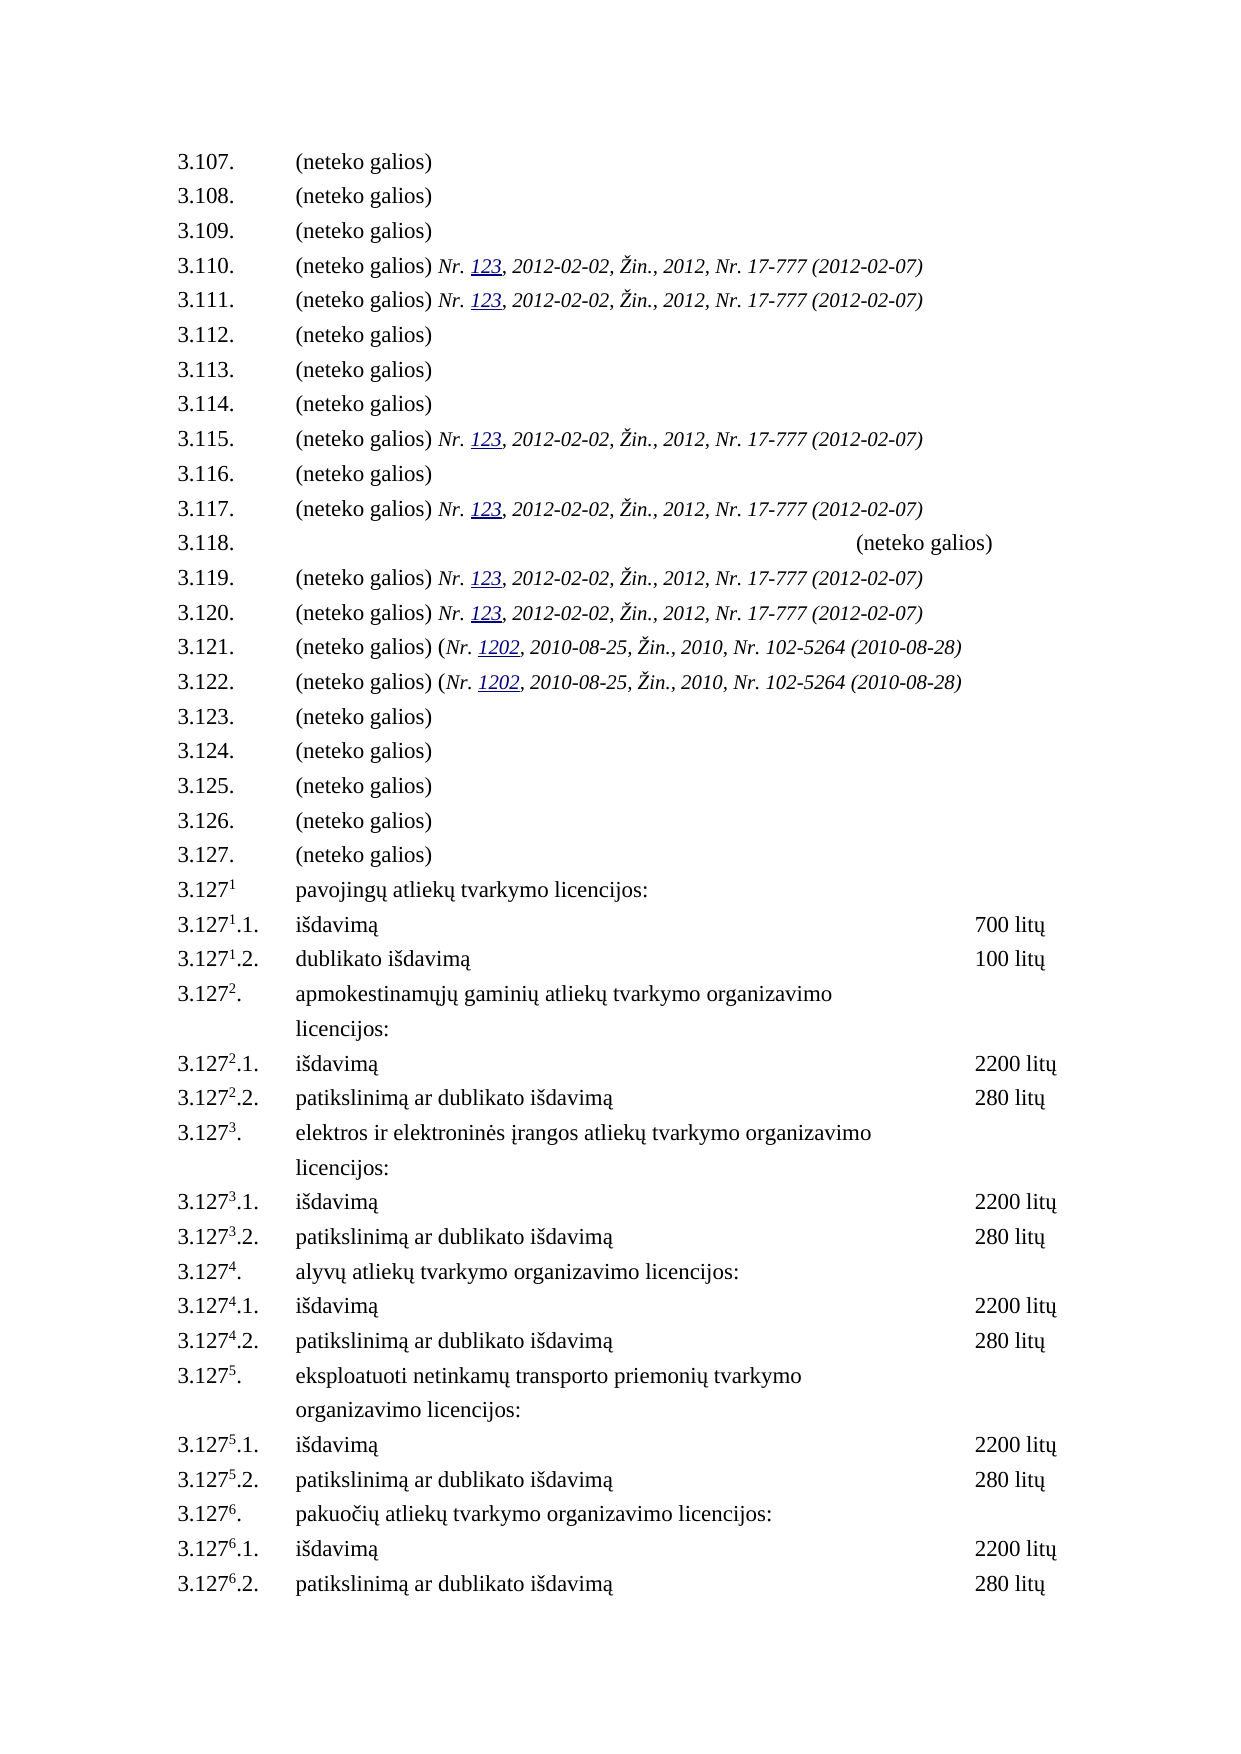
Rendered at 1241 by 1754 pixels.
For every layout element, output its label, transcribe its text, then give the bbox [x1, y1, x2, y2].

text 3.127. (neteko galios) [177, 841, 1122, 868]
text 3.117. (neteko galios) Nr. 123, 2012-02-02, Žin., 2012, Nr. 17-777 (2012-02-07) [177, 494, 1122, 521]
text 3.1275.2. patikslinimą ar dublikato išdavimą 280 litų [177, 1466, 1122, 1492]
text 3.108. (neteko galios) [177, 182, 1122, 209]
text 3.123. (neteko galios) [177, 703, 1122, 729]
list (neteko galios) [177, 529, 1122, 556]
text 3.1271.1. išdavimą 700 litų [177, 911, 1122, 937]
text 3.112. (neteko galios) [177, 321, 1122, 347]
text 3.120. (neteko galios) Nr. 123, 2012-02-02, Žin., 2012, Nr. 17-777 (2012-02-07) [177, 599, 930, 625]
text 3.125. (neteko galios) [177, 772, 1122, 798]
text 3.111. (neteko galios) Nr. 123, 2012-02-02, Žin., 2012, Nr. 17-777 (2012-02-07) [177, 286, 930, 313]
text 3.1276. pakuočių atliekų tvarkymo organizavimo licencijos: [177, 1501, 1122, 1527]
text 3.1276.1. išdavimą 2200 litų [177, 1535, 1122, 1562]
text 3.109. (neteko galios) [177, 217, 1122, 243]
text 3.121. (neteko galios) (Nr. 1202, 2010-08-25, Žin., 2010, Nr. 102-5264 (2010-08-28) [177, 633, 1122, 660]
text 3.115. (neteko galios) Nr. 123, 2012-02-02, Žin., 2012, Nr. 17-777 (2012-02-07) [177, 425, 1122, 452]
text 3.122. (neteko galios) (Nr. 1202, 2010-08-25, Žin., 2010, Nr. 102-5264 (2010-08-28) [177, 668, 1122, 694]
text 3.1271.2. dublikato išdavimą 100 litų [177, 946, 1122, 972]
text 3.126. (neteko galios) [177, 807, 1122, 833]
text 3.1273. elektros ir elektroninės įrangos atliekų tvarkymo organizavimo [177, 1119, 1122, 1145]
text 3.124. (neteko galios) [177, 737, 1122, 764]
text 3.1274.1. išdavimą 2200 litų [177, 1292, 1122, 1319]
text 3.110. (neteko galios) Nr. 123, 2012-02-02, Žin., 2012, Nr. 17-777 (2012-02-07) [177, 252, 930, 278]
text 3.1273.1. išdavimą 2200 litų [177, 1188, 1122, 1215]
text 3.114. (neteko galios) [177, 391, 1122, 417]
text 3.1276.2. patikslinimą ar dublikato išdavimą 280 litų [177, 1570, 1122, 1596]
text 3.1272.2. patikslinimą ar dublikato išdavimą 280 litų [177, 1084, 1122, 1111]
text 3.107. (neteko galios) [177, 148, 1122, 174]
text 3.1272. apmokestinamųjų gaminių atliekų tvarkymo organizavimo [177, 980, 1122, 1007]
text 3.113. (neteko galios) [177, 356, 1122, 382]
text 3.1275.1. išdavimą 2200 litų [177, 1431, 1122, 1457]
text 3.1273.2. patikslinimą ar dublikato išdavimą 280 litų [177, 1223, 1122, 1249]
text 3.1272.1. išdavimą 2200 litų [177, 1049, 1122, 1076]
text licencijos: [177, 1015, 1122, 1041]
text 3.1275. eksploatuoti netinkamų transporto priemonių tvarkymo [177, 1362, 1122, 1388]
text licencijos: [177, 1154, 1122, 1180]
text 3.1274.2. patikslinimą ar dublikato išdavimą 280 litų [177, 1327, 1122, 1353]
text 3.1271 pavojingų atliekų tvarkymo licencijos: [177, 876, 1122, 902]
text organizavimo licencijos: [177, 1396, 1122, 1423]
text 3.116. (neteko galios) [177, 460, 1122, 486]
text 3.119. (neteko galios) Nr. 123, 2012-02-02, Žin., 2012, Nr. 17-777 (2012-02-07) [177, 564, 930, 590]
text 3.1274. alyvų atliekų tvarkymo organizavimo licencijos: [177, 1258, 1122, 1284]
